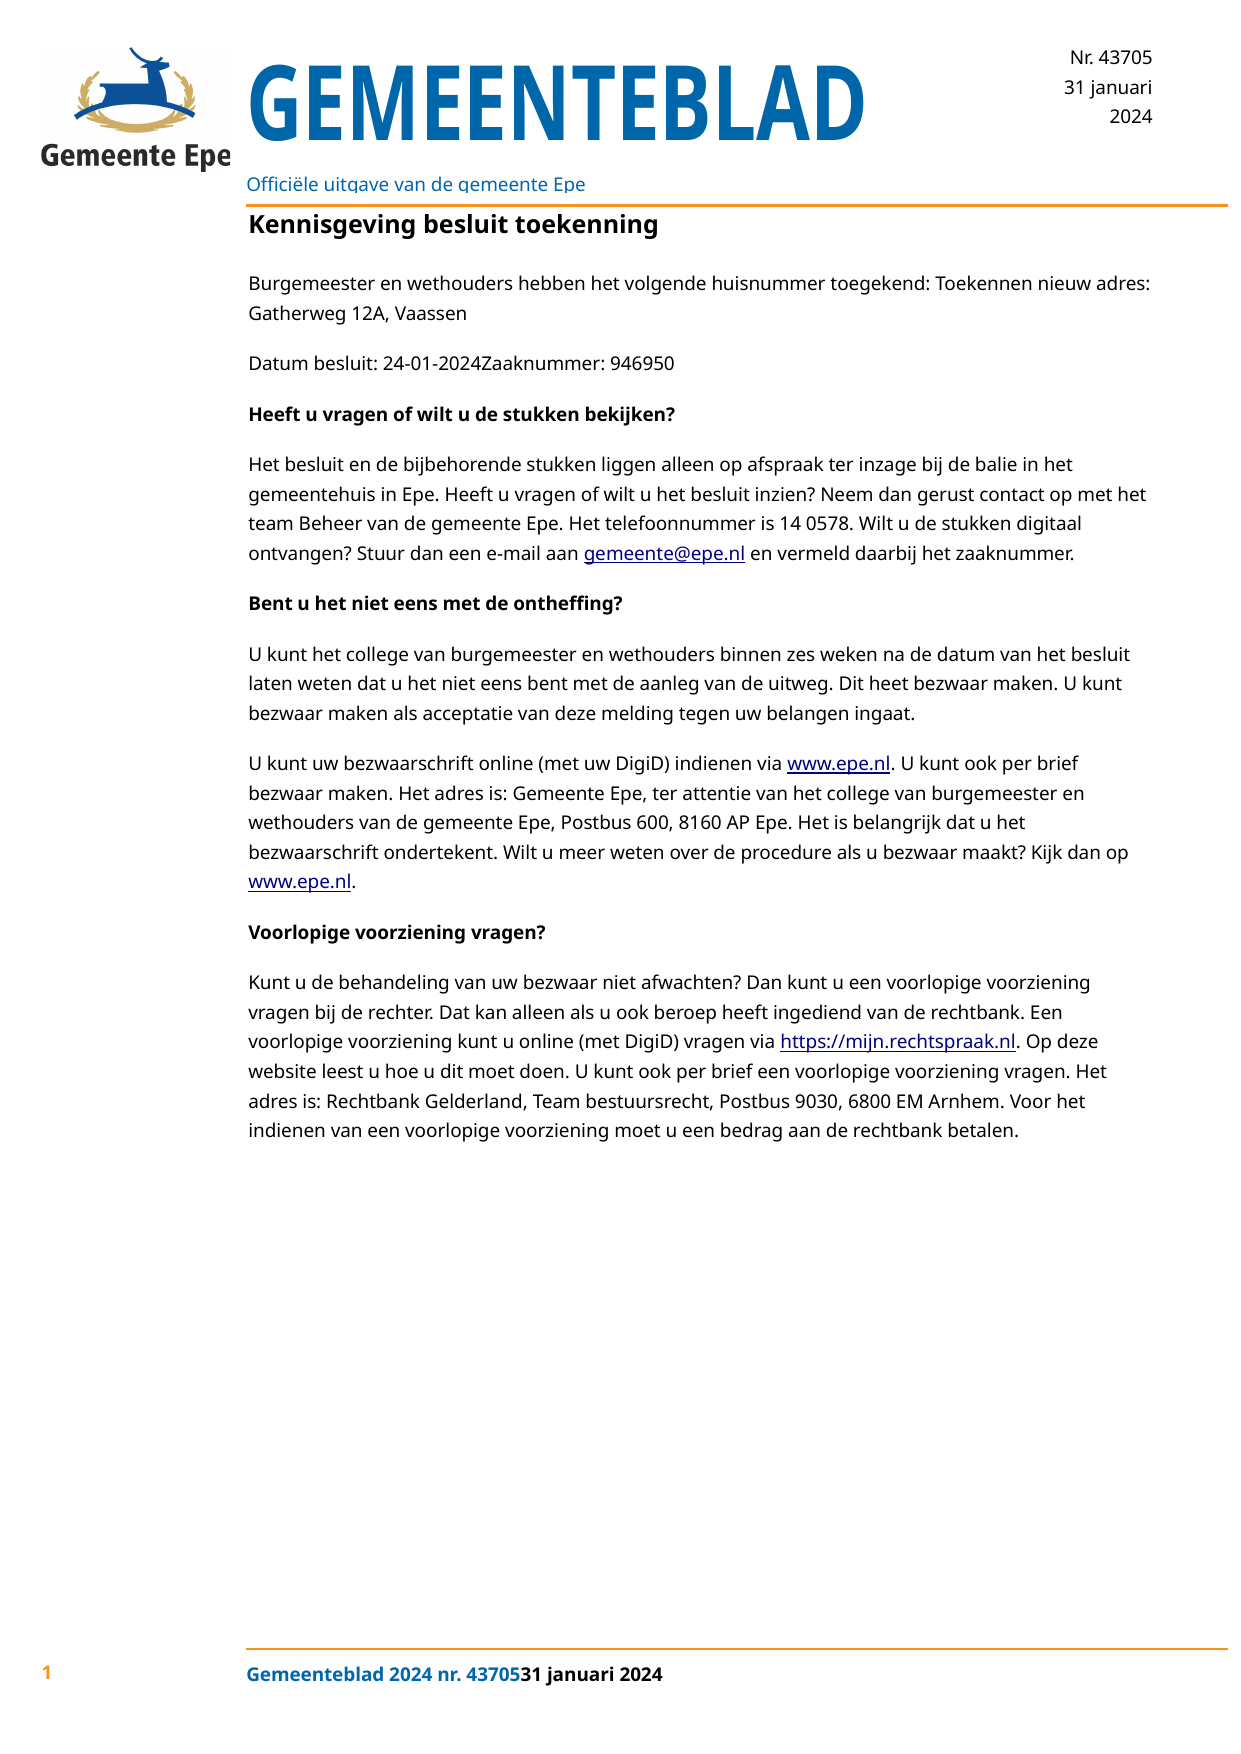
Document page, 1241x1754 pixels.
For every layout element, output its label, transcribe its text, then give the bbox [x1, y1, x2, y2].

text Heeft u vragen of wilt u de stukken bekijken? [248, 401, 1152, 426]
picture [41, 47, 231, 172]
text Het besluit en de bijbehorende stukken liggen alleen op afspraak ter inzage bij de balie in het gemeentehuis in Epe. Heeft u vragen of wilt u het besluit inzien? Neem dan gerust contact op met het team Beheer van de gemeente Epe. Het telefoonnummer is 14 0578. Wilt u de stukken digitaal ontvangen? Stuur dan een e-mail aan gemeente@epe.nl en vermeld daarbij het zaaknummer. [248, 451, 1152, 566]
text Kennisgeving besluit toekenning [248, 207, 1152, 241]
text Kunt u de behandeling van uw bezwaar niet afwachten? Dan kunt u een voorlopige voorziening vragen bij de rechter. Dat kan alleen als u ook beroep heeft ingediend van de rechtbank. Een voorlopige voorziening kunt u online (met DigiD) vragen via https://mijn.rechtspraak.nl. Op deze website leest u hoe u dit moet doen. U kunt ook per brief een voorlopige voorziening vragen. Het adres is: Rechtbank Gelderland, Team bestuursrecht, Postbus 9030, 6800 EM Arnhem. Voor het indienen van een voorlopige voorziening moet u een bedrag aan de rechtbank betalen. [248, 969, 1152, 1143]
text Bent u het niet eens met de ontheffing? [248, 590, 1152, 616]
text Datum besluit: 24-01-2024Zaaknummer: 946950 [248, 350, 1152, 376]
text U kunt uw bezwaarschrift online (met uw DigiD) indienen via www.epe.nl. U kunt ook per brief bezwaar maken. Het adres is: Gemeente Epe, ter attentie van het college van burgemeester en wethouders van de gemeente Epe, Postbus 600, 8160 AP Epe. Het is belangrijk dat u het bezwaarschrift ondertekent. Wilt u meer weten over de procedure als u bezwaar maakt? Kijk dan op www.epe.nl. [248, 750, 1152, 894]
text Voorlopige voorziening vragen? [248, 919, 1152, 945]
text U kunt het college van burgemeester en wethouders binnen zes weken na de datum van het besluit laten weten dat u het niet eens bent met de aanleg van de uitweg. Dit heet bezwaar maken. U kunt bezwaar maken als acceptatie van deze melding tegen uw belangen ingaat. [248, 641, 1152, 726]
text Burgemeester en wethouders hebben het volgende huisnummer toegekend: Toekennen nieuw adres: Gatherweg 12A, Vaassen [248, 270, 1152, 326]
